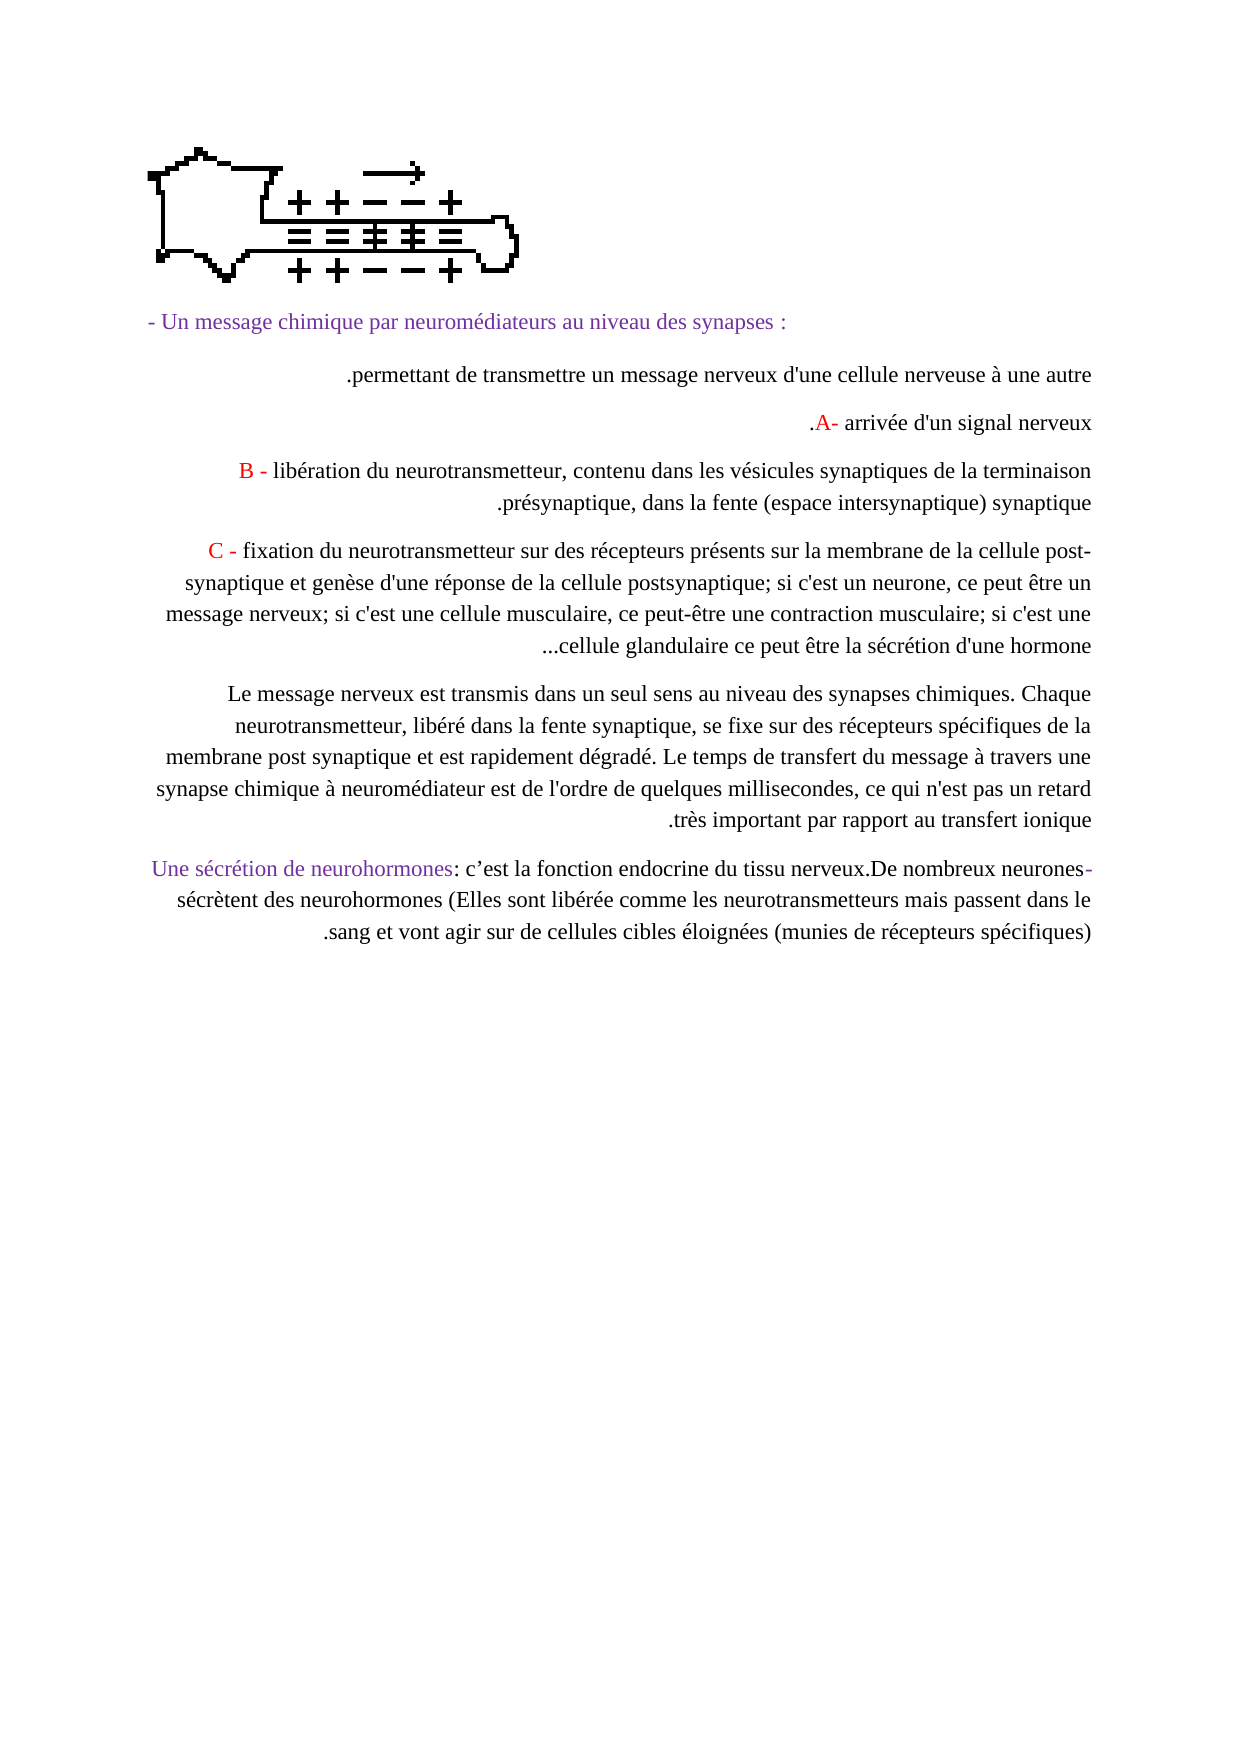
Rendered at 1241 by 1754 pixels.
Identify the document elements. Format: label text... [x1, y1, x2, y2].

text -Une sécrétion de neurohormones: c’est la fonction endocrine du tissu nerveux.De nombreux neurones sécrètent des neurohormones (Elles sont libérée comme les neurotransmetteurs mais passent dans le sang et vont agir sur de cellules cibles éloignées (munies de récepteurs spécifiques). [148, 854, 1093, 944]
text permettant de transmettre un message nerveux d'une cellule nerveuse à une autre. [148, 361, 1093, 387]
text - Un message chimique par neuromédiateurs au niveau des synapses : [148, 308, 1093, 334]
text C - fixation du neurotransmetteur sur des récepteurs présents sur la membrane de la cellule post-synaptique et genèse d'une réponse de la cellule postsynaptique; si c'est un neurone, ce peut être un message nerveux; si c'est une cellule musculaire, ce peut-être une contraction musculaire; si c'est une cellule glandulaire ce peut être la sécrétion d'une hormone... [148, 537, 1093, 658]
text B - libération du neurotransmetteur, contenu dans les vésicules synaptiques de la terminaison présynaptique, dans la fente (espace intersynaptique) synaptique. [148, 457, 1093, 515]
text Le message nerveux est transmis dans un seul sens au niveau des synapses chimiques. Chaque neurotransmetteur, libéré dans la fente synaptique, se fixe sur des récepteurs spécifiques de la membrane post synaptique et est rapidement dégradé. Le temps de transfert du message à travers une synapse chimique à neuromédiateur est de l'ordre de quelques millisecondes, ce qui n'est pas un retard très important par rapport au transfert ionique. [148, 680, 1093, 833]
text A- arrivée d'un signal nerveux. [148, 409, 1093, 436]
